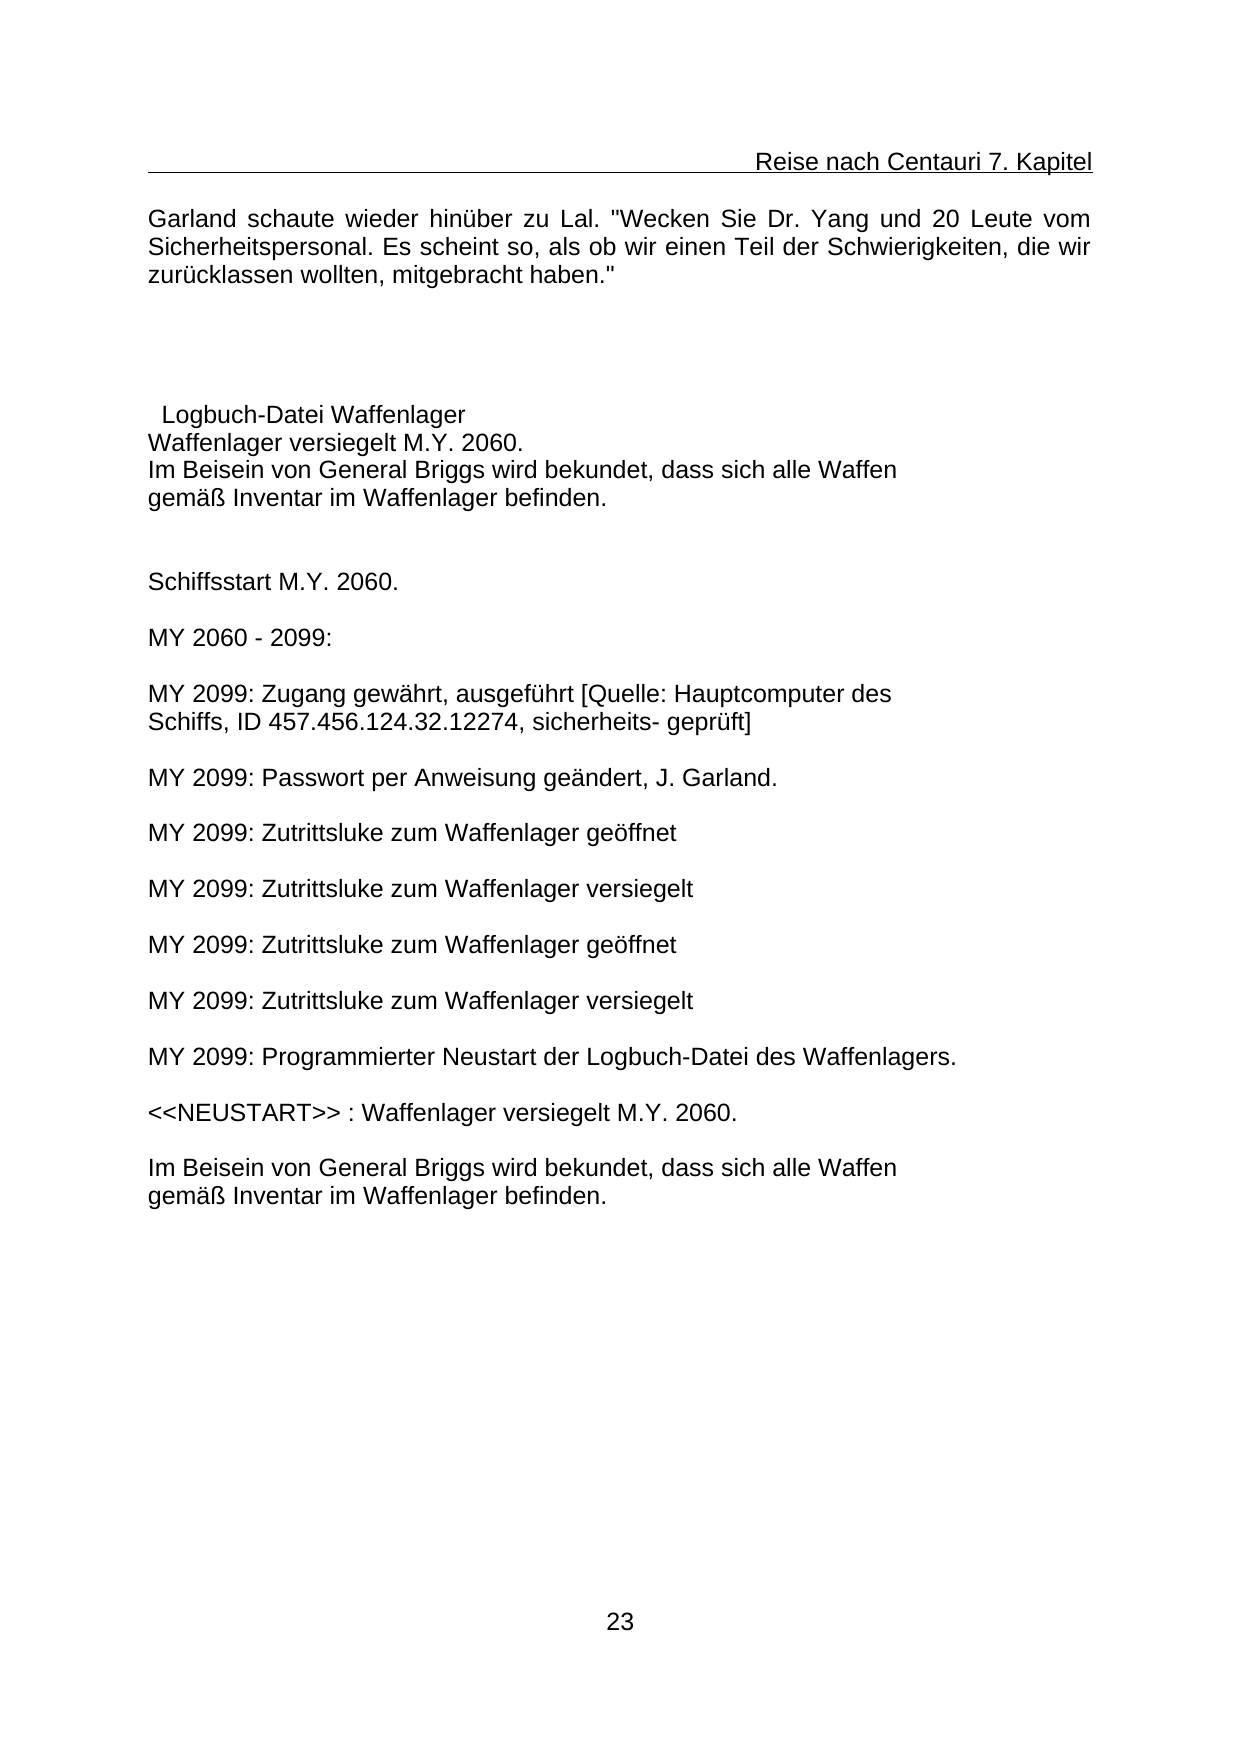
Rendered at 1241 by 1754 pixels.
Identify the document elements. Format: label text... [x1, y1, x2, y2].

text Schiffs, ID 457.456.124.32.12274, sicherheits- geprüft] [148, 707, 1092, 735]
text <<NEUSTART>> : Waffenlager versiegelt M.Y. 2060. [148, 1098, 1092, 1126]
text MY 2099: Zugang gewährt, ausgeführt [Quelle: Hauptcomputer des [148, 679, 1092, 707]
text MY 2099: Zutrittsluke zum Waffenlager versiegelt [148, 987, 1092, 1014]
text gemäß Inventar im Waffenlager befinden. [148, 1182, 1092, 1210]
text Im Beisein von General Briggs wird bekundet, dass sich alle Waffen [148, 1154, 1092, 1182]
text Schiffsstart M.Y. 2060. [148, 568, 1092, 596]
text MY 2099: Zutrittsluke zum Waffenlager geöffnet [148, 819, 1092, 847]
text MY 2060 - 2099: [148, 624, 1092, 652]
text gemäß Inventar im Waffenlager befinden. [148, 484, 1092, 512]
text Im Beisein von General Briggs wird bekundet, dass sich alle Waffen [148, 456, 1092, 484]
text MY 2099: Zutrittsluke zum Waffenlager versiegelt [148, 875, 1092, 903]
text Waffenlager versiegelt M.Y. 2060. [148, 428, 1092, 456]
text MY 2099: Programmierter Neustart der Logbuch-Datei des Waffenlagers. [148, 1042, 1092, 1070]
text Logbuch-Datei Waffenlager [148, 400, 1092, 428]
text Garland schaute wieder hinüber zu Lal. "Wecken Sie Dr. Yang und 20 Leute vom Sicherheitspersonal. Es scheint so, als ob wir einen Teil der Schwierigkeiten, die wir zurücklassen wollten, mitgebracht haben." [148, 205, 1092, 289]
text MY 2099: Zutrittsluke zum Waffenlager geöffnet [148, 931, 1092, 959]
text MY 2099: Passwort per Anweisung geändert, J. Garland. [148, 763, 1092, 791]
